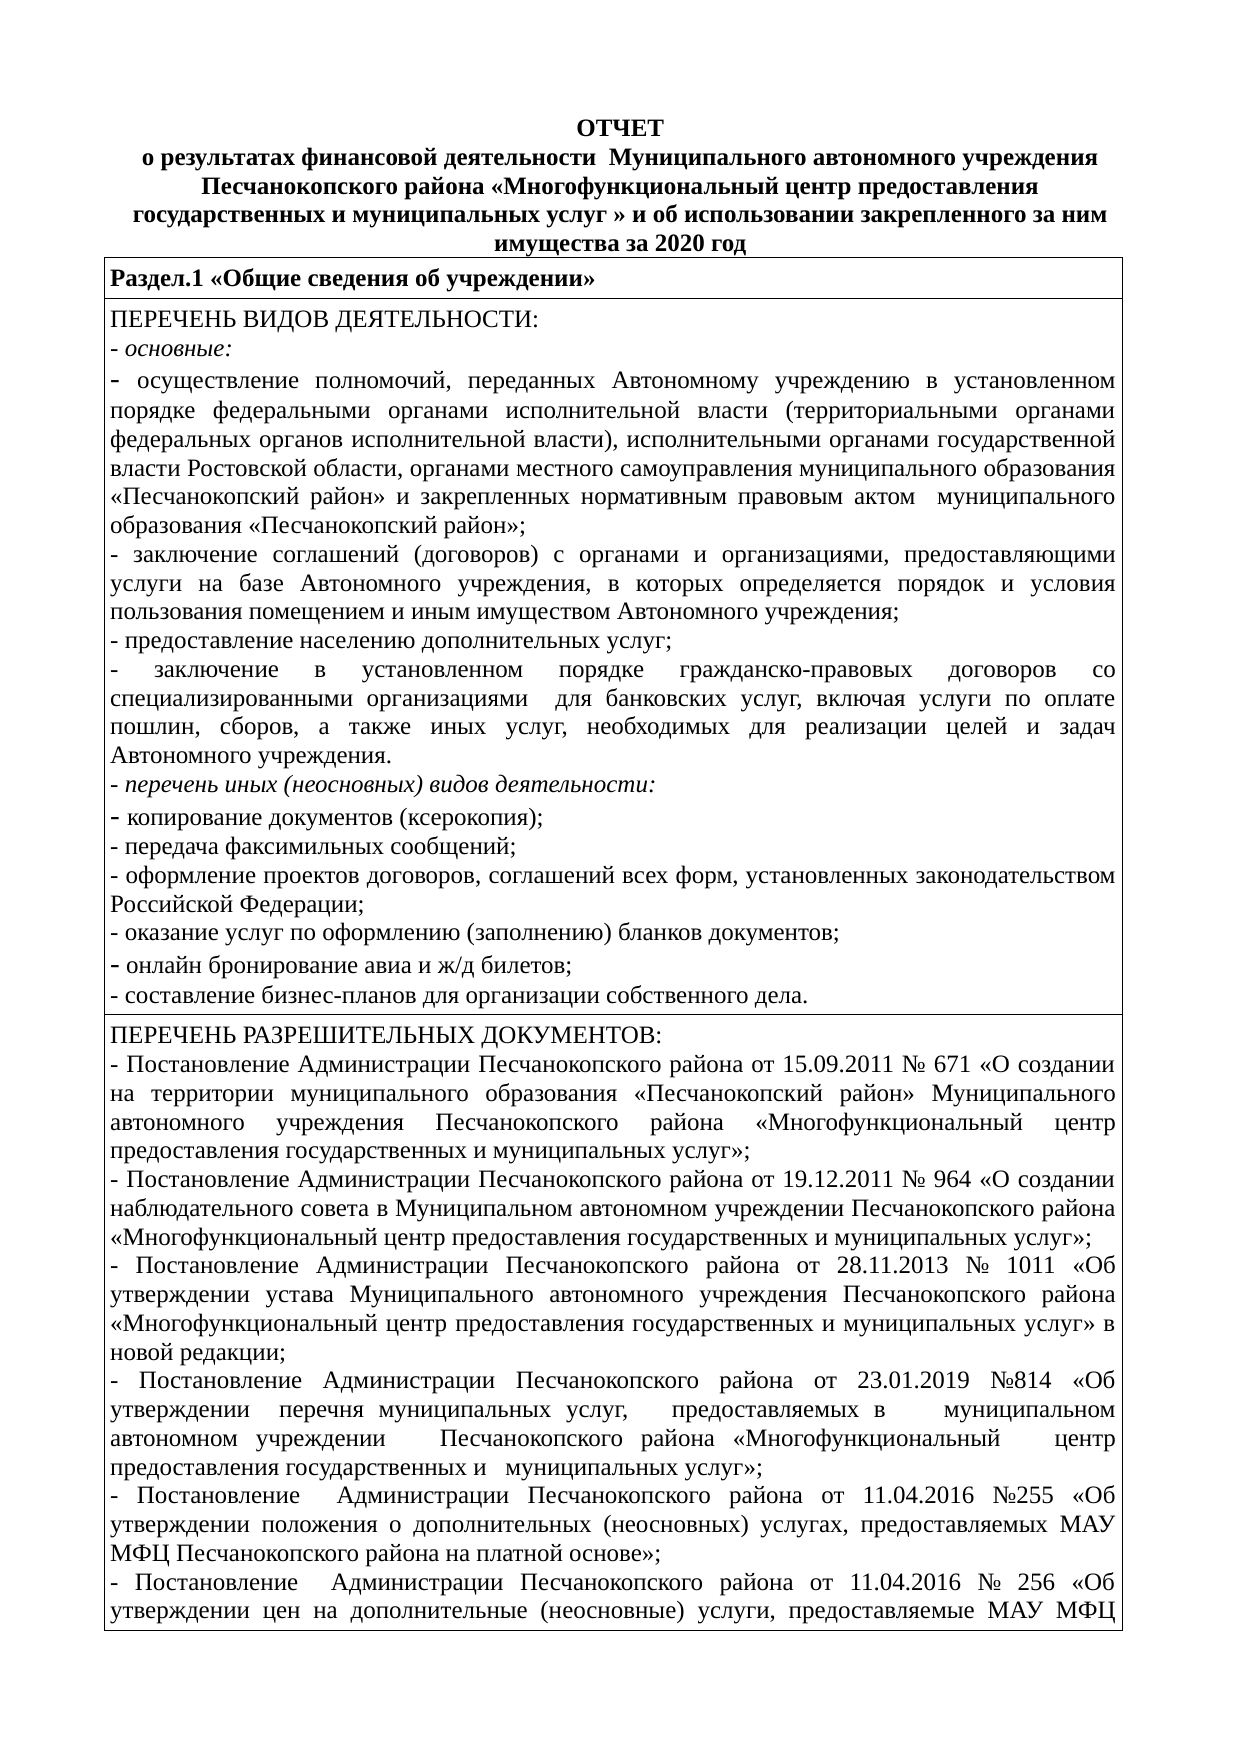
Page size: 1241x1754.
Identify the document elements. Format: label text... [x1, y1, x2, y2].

table_header Раздел.1 «Общие сведения об учреждении» [105, 258, 1122, 298]
text ОТЧЕТ [118, 113, 1122, 142]
table_cell ПЕРЕЧЕНЬ ВИДОВ ДЕЯТЕЛЬНОСТИ: - основные: - осуществление полномочий, переданных Автономному учреждению в установленном порядке федеральными органами исполнительной власти (территориальными органами федеральных органов исполнительной власти), исполнительными органами государственной власти Ростовской области, органами местного самоуправления муниципального образования «Песчанокопский район» и закрепленных нормативным правовым актом муниципального образования «Песчанокопский район»; - заключение соглашений (договоров) с органами и организациями, предоставляющими услуги на базе Автономного учреждения, в которых определяется порядок и условия пользования помещением и иным имуществом Автономного учреждения; - предоставление населению дополнительных услуг; - заключение в установленном порядке гражданско-правовых договоров со специализированными организациями для банковских услуг, включая услуги по оплате пошлин, сборов, а также иных услуг, необходимых для реализации целей и задач Автономного учреждения. - перечень иных (неосновных) видов деятельности: - копирование документов (ксерокопия); - передача факсимильных сообщений; - оформление проектов договоров, соглашений всех форм, установленных законодательством Российской Федерации; - оказание услуг по оформлению (заполнению) бланков документов; - онлайн бронирование авиа и ж/д билетов; - составление бизнес-планов для организации собственного дела. [105, 299, 1122, 1014]
table_header [626, 44, 1128, 84]
table_cell ПЕРЕЧЕНЬ РАЗРЕШИТЕЛЬНЫХ ДОКУМЕНТОВ: - Постановление Администрации Песчанокопского района от 15.09.2011 № 671 «О создании на территории муниципального образования «Песчанокопский район» Муниципального автономного учреждения Песчанокопского района «Многофункциональный центр предоставления государственных и муниципальных услуг»; - Постановление Администрации Песчанокопского района от 19.12.2011 № 964 «О создании наблюдательного совета в Муниципальном автономном учреждении Песчанокопского района «Многофункциональный центр предоставления государственных и муниципальных услуг»; - Постановление Администрации Песчанокопского района от 28.11.2013 № 1011 «Об утверждении устава Муниципального автономного учреждения Песчанокопского района «Многофункциональный центр предоставления государственных и муниципальных услуг» в новой редакции; - Постановление Администрации Песчанокопского района от 23.01.2019 №814 «Об утверждении перечня муниципальных услуг, предоставляемых в муниципальном автономном учреждении Песчанокопского района «Многофункциональный центр предоставления государственных и муниципальных услуг»; - Постановление Администрации Песчанокопского района от 11.04.2016 №255 «Об утверждении положения о дополнительных (неосновных) услугах, предоставляемых МАУ МФЦ Песчанокопского района на платной основе»; - Постановление Администрации Песчанокопского района от 11.04.2016 № 256 «Об утверждении цен на дополнительные (неосновные) услуги, предоставляемые МАУ МФЦ [105, 1015, 1122, 1630]
table_header [124, 44, 626, 84]
text о результатах финансовой деятельности Муниципального автономного учреждения Песчанокопского района «Многофункциональный центр предоставления государственных и муниципальных услуг » и об использовании закрепленного за ним имущества за 2020 год [118, 142, 1122, 257]
